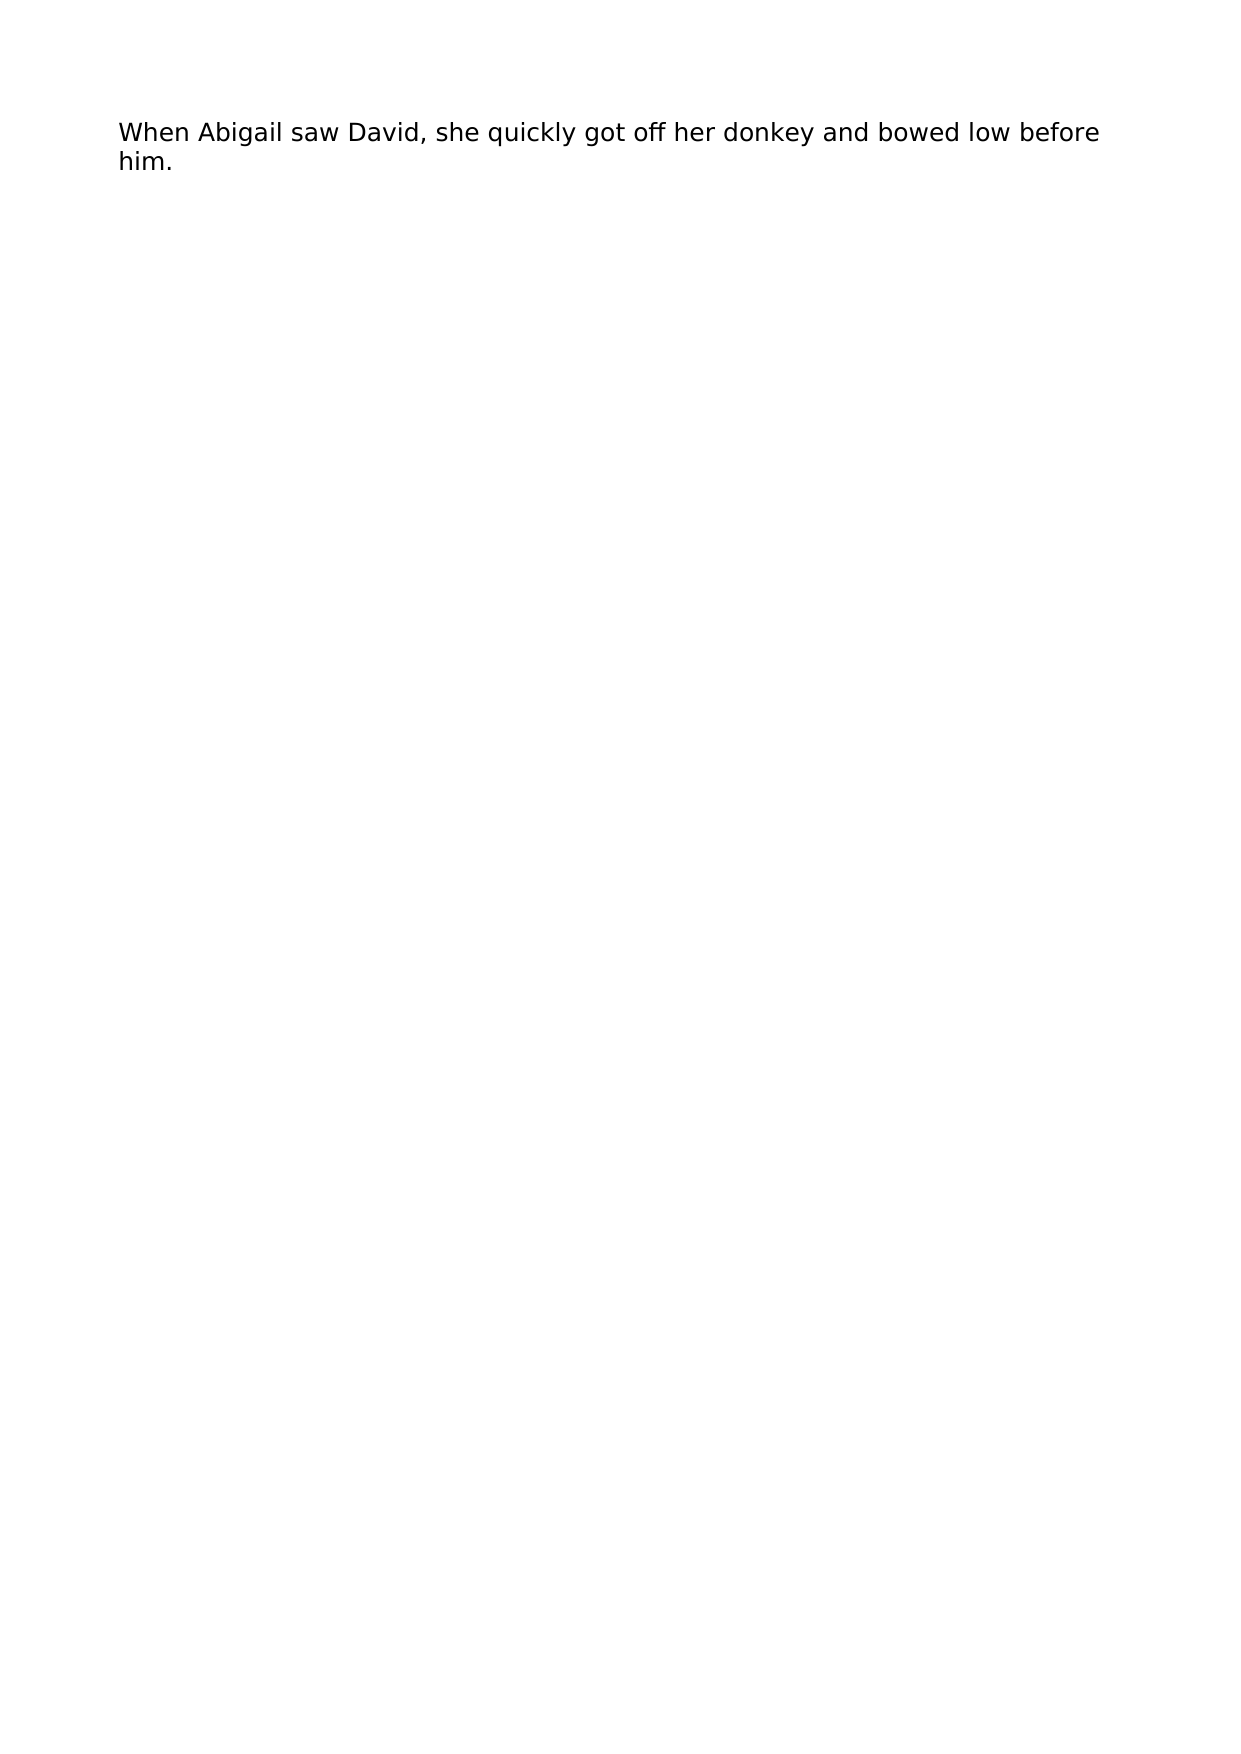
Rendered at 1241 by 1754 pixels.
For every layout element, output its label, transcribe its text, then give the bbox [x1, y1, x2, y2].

text When Abigail saw David, she quickly got off her donkey and bowed low before him. [118, 118, 1122, 176]
